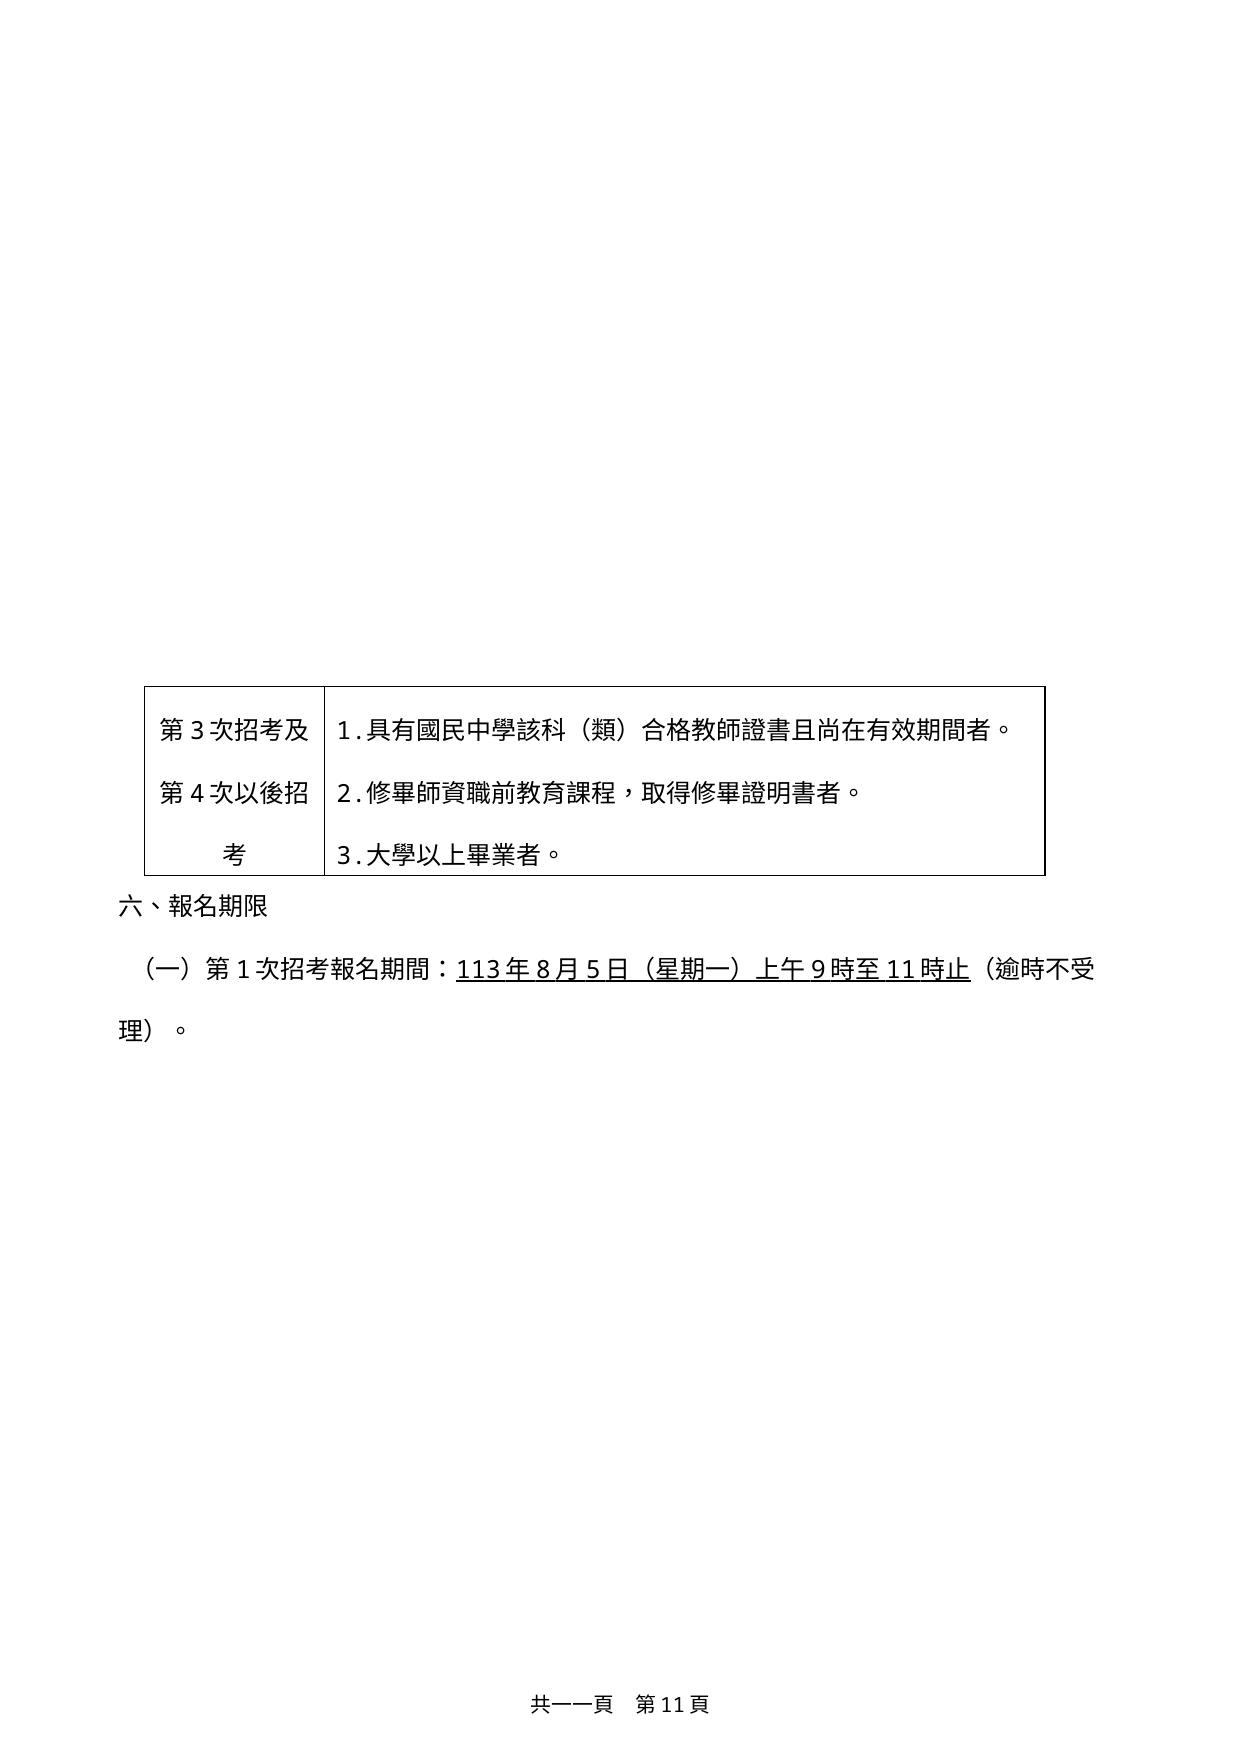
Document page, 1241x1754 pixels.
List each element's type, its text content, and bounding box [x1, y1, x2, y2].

text （一）第1次招考報名期間：113年8月5日（星期一）上午9時至11時止（逾時不受理）。 [118, 926, 1122, 1051]
table_cell 第3次招考及第4次以後招考 [145, 687, 324, 875]
table_cell 1.具有國民中學該科（類）合格教師證書且尚在有效期間者。 2.修畢師資職前教育課程，取得修畢證明書者。 3.大學以上畢業者。 [325, 687, 1044, 875]
text 六、報名期限 [118, 876, 1122, 926]
